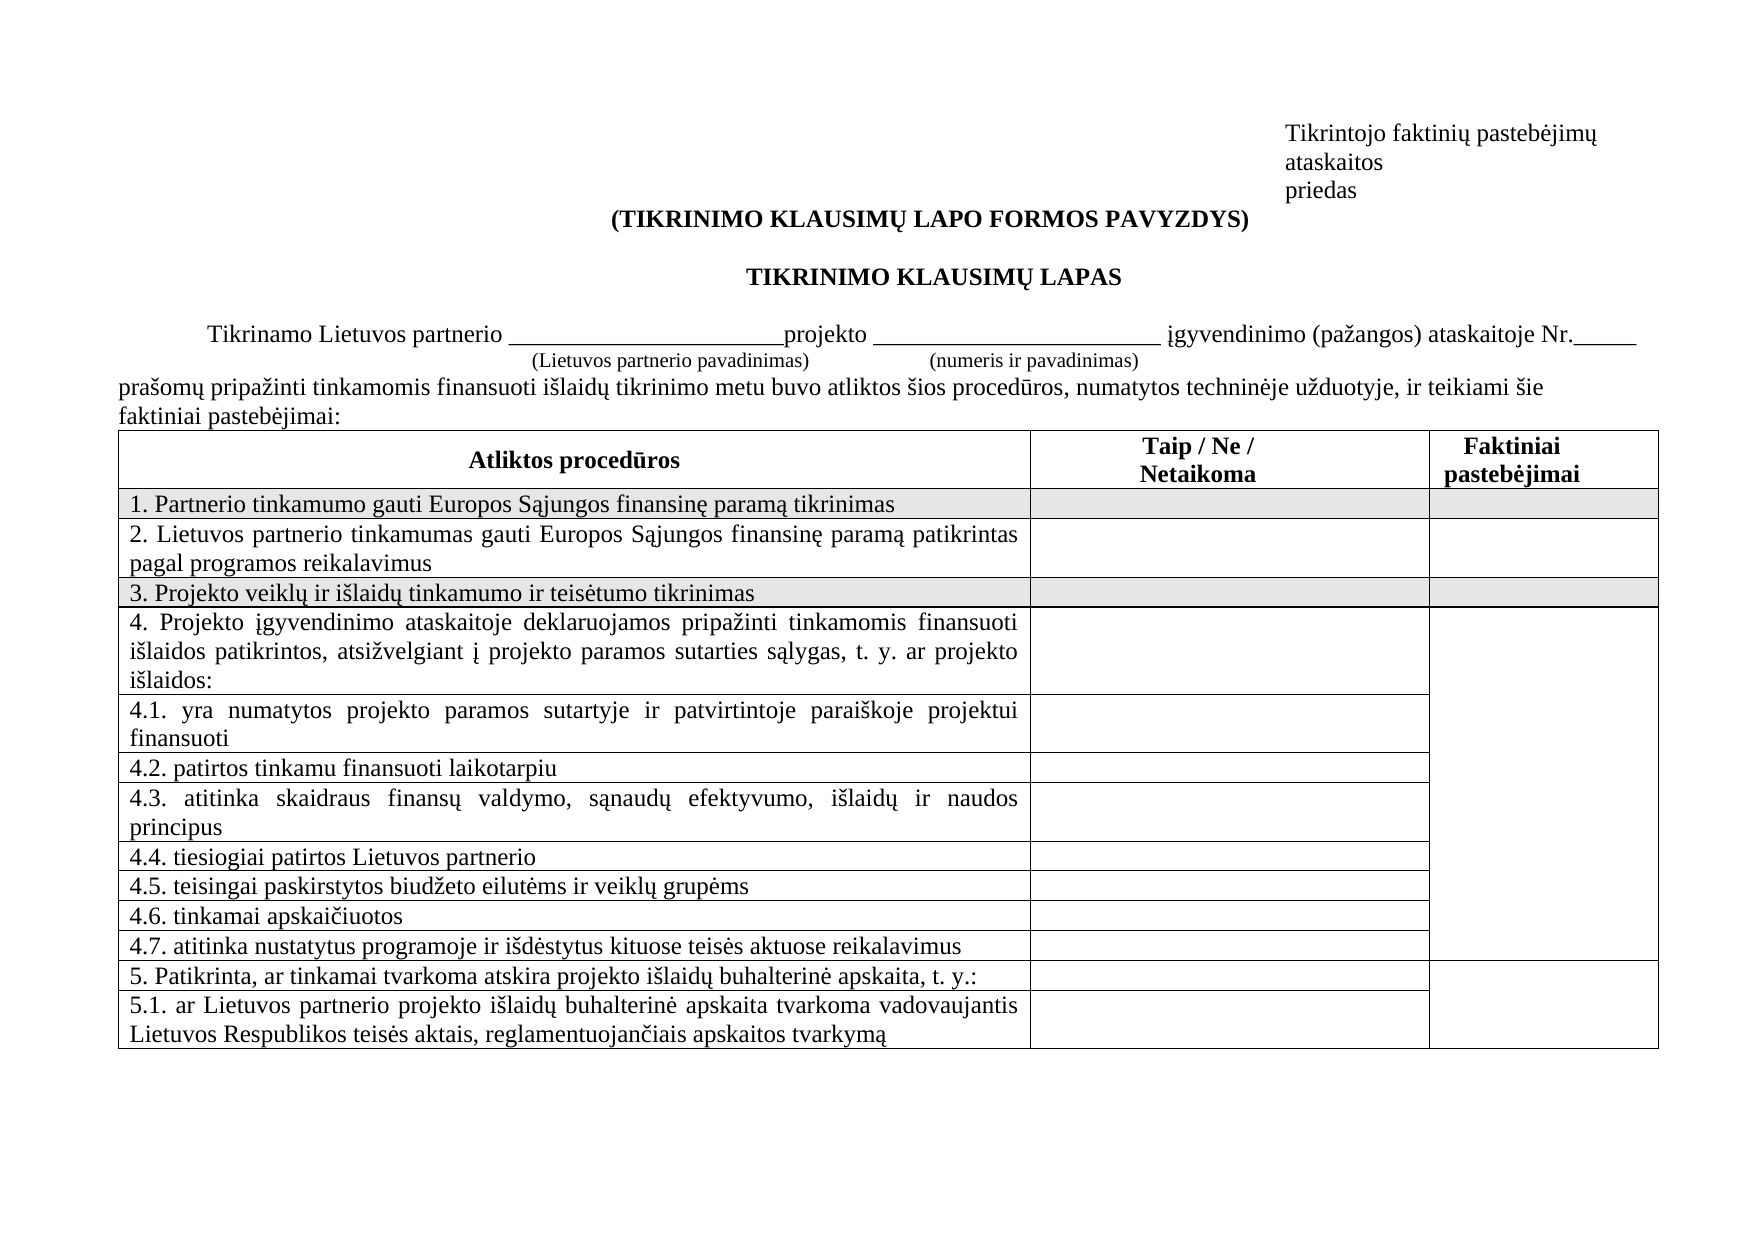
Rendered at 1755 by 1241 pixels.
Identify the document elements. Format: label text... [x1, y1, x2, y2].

table_cell [1430, 578, 1658, 606]
table_cell [1031, 961, 1429, 989]
text priedas [1285, 176, 1636, 204]
text (Lietuvos partnerio pavadinimas) (numeris ir pavadinimas) [118, 348, 1749, 372]
table_header Atliktos procedūros [119, 431, 1030, 488]
table_cell 5.1. ar Lietuvos partnerio projekto išlaidų buhalterinė apskaita tvarkoma vadovaujantis Lietuvos Respublikos teisės aktais, reglamentuojančiais apskaitos tvarkymą [119, 991, 1030, 1048]
text prašomų pripažinti tinkamomis finansuoti išlaidų tikrinimo metu buvo atliktos šios procedūros, numatytos techninėje užduotyje, ir teikiami šie [118, 372, 1749, 401]
table_cell [1031, 931, 1429, 960]
table_cell [1031, 578, 1429, 606]
table_cell [1031, 783, 1429, 841]
table_cell 4.6. tinkamai apskaičiuotos [119, 901, 1030, 930]
table_cell [1430, 961, 1658, 1048]
text faktiniai pastebėjimai: [118, 401, 1749, 430]
table_cell 4.1. yra numatytos projekto paramos sutartyje ir patvirtintoje paraiškoje projektui finansuoti [119, 695, 1030, 752]
text TIKRINIMO KLAUSIMŲ LAPAS [118, 262, 1749, 291]
table_cell [1031, 695, 1429, 752]
table_header Taip / Ne / Netaikoma [1031, 431, 1429, 488]
table_cell 4. Projekto įgyvendinimo ataskaitoje deklaruojamos pripažinti tinkamomis finansuoti išlaidos patikrintos, atsižvelgiant į projekto paramos sutarties sąlygas, t. y. ar projekto išlaidos: [119, 608, 1030, 694]
table_cell [1031, 842, 1429, 870]
table_cell [1031, 519, 1429, 577]
table_cell [1031, 901, 1429, 930]
table_cell [1430, 519, 1658, 577]
text (Tikrinimo klausimų lapo formos pavyzdys) [118, 204, 1636, 233]
table_cell 2. Lietuvos partnerio tinkamumas gauti Europos Sąjungos finansinę paramą patikrintas pagal programos reikalavimus [119, 519, 1030, 577]
table_cell [1430, 489, 1658, 518]
table_cell [1430, 608, 1658, 960]
table_cell [1031, 991, 1429, 1048]
table_cell 4.7. atitinka nustatytus programoje ir išdėstytus kituose teisės aktuose reikalavimus [119, 931, 1030, 960]
table_cell [1031, 753, 1429, 782]
table_header Faktiniai pastebėjimai [1430, 431, 1658, 488]
table_cell 4.2. patirtos tinkamu finansuoti laikotarpiu [119, 753, 1030, 782]
text Tikrintojo faktinių pastebėjimų [1285, 118, 1636, 147]
table_cell 1. Partnerio tinkamumo gauti Europos Sąjungos finansinę paramą tikrinimas [119, 489, 1030, 518]
table_cell 3. Projekto veiklų ir išlaidų tinkamumo ir teisėtumo tikrinimas [119, 578, 1030, 606]
table_cell 4.3. atitinka skaidraus finansų valdymo, sąnaudų efektyvumo, išlaidų ir naudos principus [119, 783, 1030, 841]
text Tikrinamo Lietuvos partnerio ______________________projekto _______________________ įgyvendinimo (pažangos) ataskaitoje Nr._____ [118, 319, 1749, 348]
table_cell 4.4. tiesiogiai patirtos Lietuvos partnerio [119, 842, 1030, 870]
table_cell 4.5. teisingai paskirstytos biudžeto eilutėms ir veiklų grupėms [119, 871, 1030, 900]
table_cell 5. Patikrinta, ar tinkamai tvarkoma atskira projekto išlaidų buhalterinė apskaita, t. y.: [119, 961, 1030, 989]
table_cell [1031, 608, 1429, 694]
text ataskaitos [1285, 147, 1636, 176]
table_cell [1031, 489, 1429, 518]
table_cell [1031, 871, 1429, 900]
